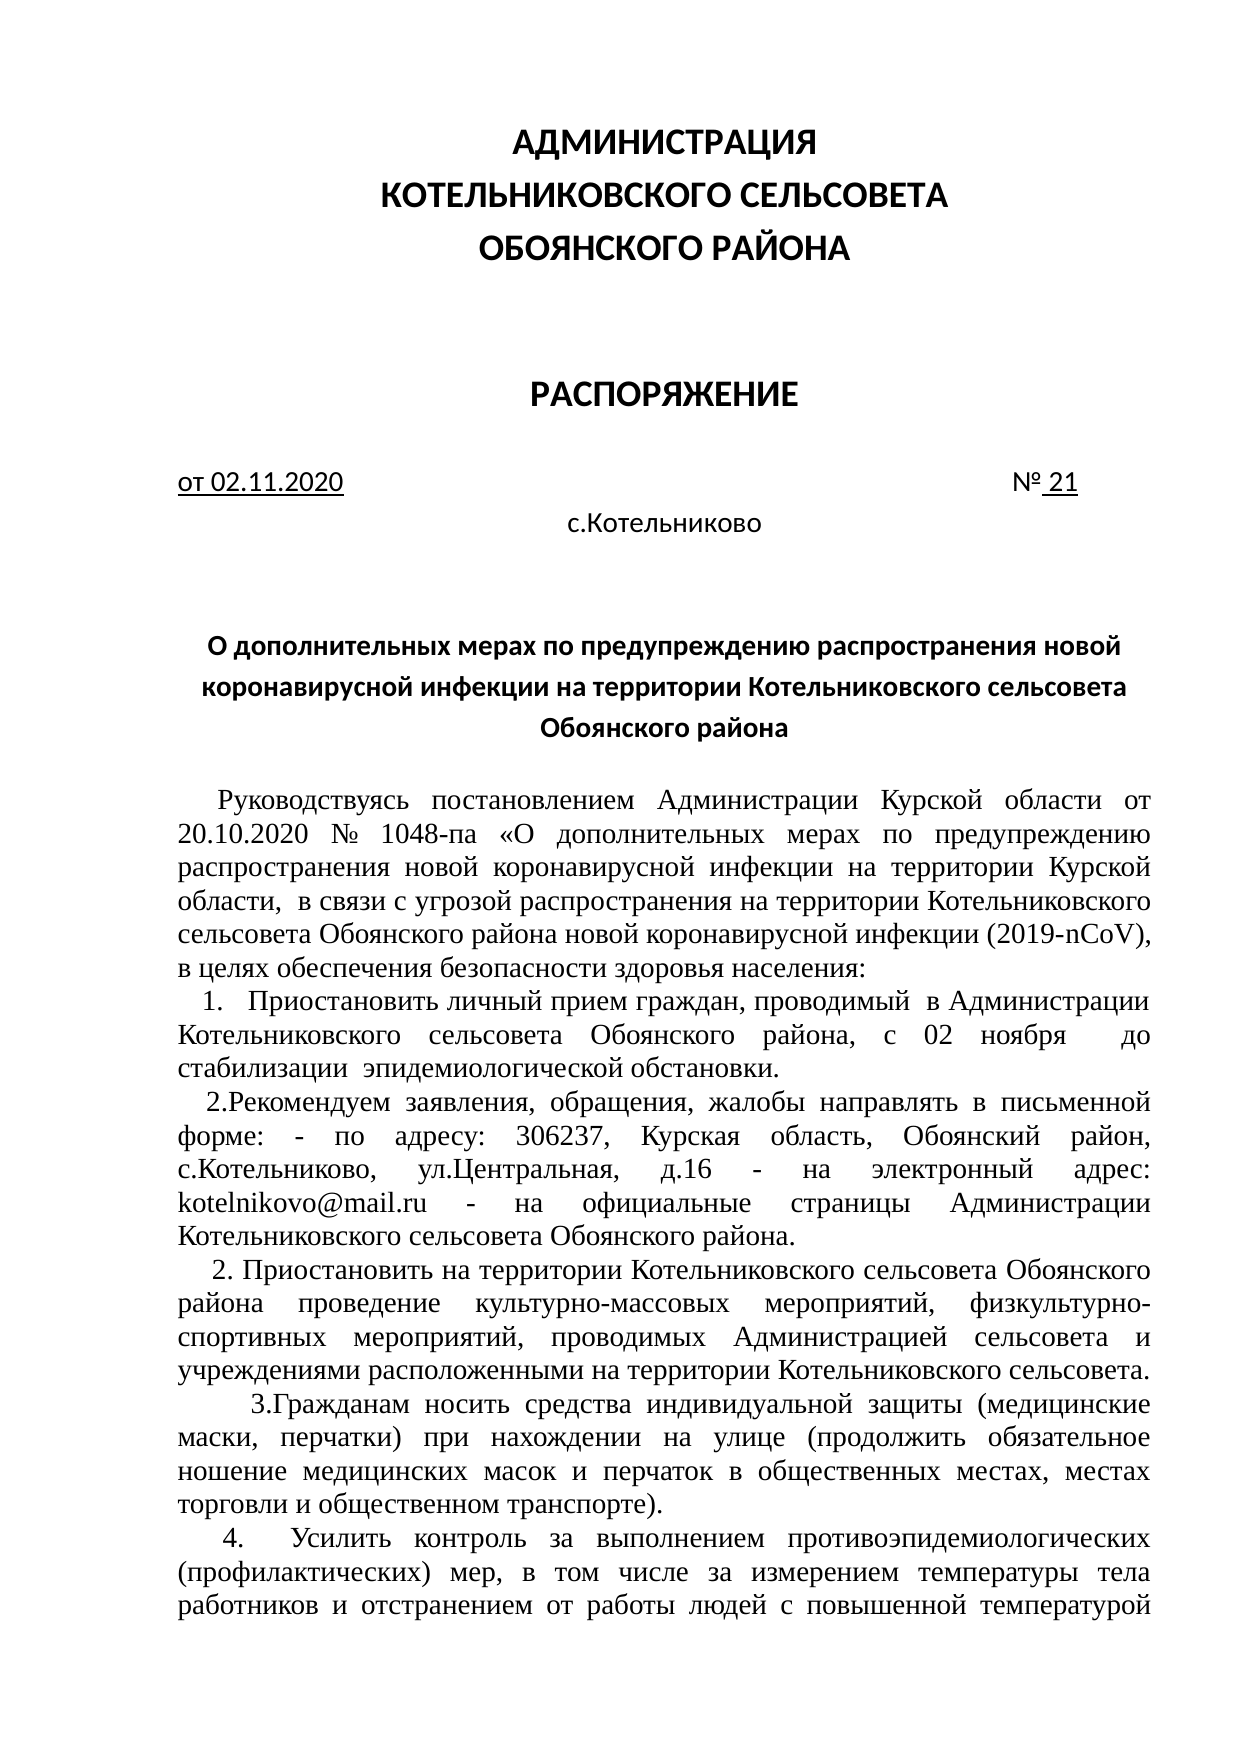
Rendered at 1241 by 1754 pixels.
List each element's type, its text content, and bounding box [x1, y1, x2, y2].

title 2.Рекомендуем заявления, обращения, жалобы направлять в письменной форме: - по адресу: 306237, Курская область, Обоянский район, с.Котельниково, ул.Центральная, д.16 - на электронный адрес: kotelnikovo@mail.ru - на официальные страницы Администрации Котельниковского сельсовета Обоянского района. [177, 1084, 1152, 1252]
text КОТЕЛЬНИКОВСКОГО СЕЛЬСОВЕТА [177, 171, 1152, 217]
text ОБОЯНСКОГО РАЙОНА [177, 223, 1152, 269]
text от 02.11.2020 № 21 [177, 463, 1152, 499]
title 1. Приостановить личный прием граждан, проводимый в Администрации Котельниковского сельсовета Обоянского района, с 02 ноября до стабилизации эпидемиологической обстановки. [177, 983, 1152, 1084]
title Руководствуясь постановлением Администрации Курской области от 20.10.2020 № 1048-па «О дополнительных мерах по предупреждению распространения новой коронавирусной инфекции на территории Курской области, в связи с угрозой распространения на территории Котельниковского сельсовета Обоянского района новой коронавирусной инфекции (2019-nCoV), в целях обеспечения безопасности здоровья населения: [177, 782, 1152, 983]
title 3.Гражданам носить средства индивидуальной защиты (медицинские маски, перчатки) при нахождении на улице (продолжить обязательное ношение медицинских масок и перчаток в общественных местах, местах торговли и общественном транспорте). [177, 1386, 1152, 1520]
text РАСПОРЯЖЕНИЕ [177, 370, 1152, 416]
text АДМИНИСТРАЦИЯ [177, 118, 1152, 164]
text О дополнительных мерах по предупреждению распространения новой коронавирусной инфекции на территории Котельниковского сельсовета Обоянского района [177, 627, 1152, 745]
title 4. Усилить контроль за выполнением противоэпидемиологических (профилактических) мер, в том числе за измерением температуры тела работников и отстранением от работы людей с повышенной температурой [177, 1520, 1152, 1621]
text с.Котельниково [177, 504, 1152, 540]
title 2. Приостановить на территории Котельниковского сельсовета Обоянского района проведение культурно-массовых мероприятий, физкультурно-спортивных мероприятий, проводимых Администрацией сельсовета и учреждениями расположенными на территории Котельниковского сельсовета. [177, 1252, 1152, 1386]
